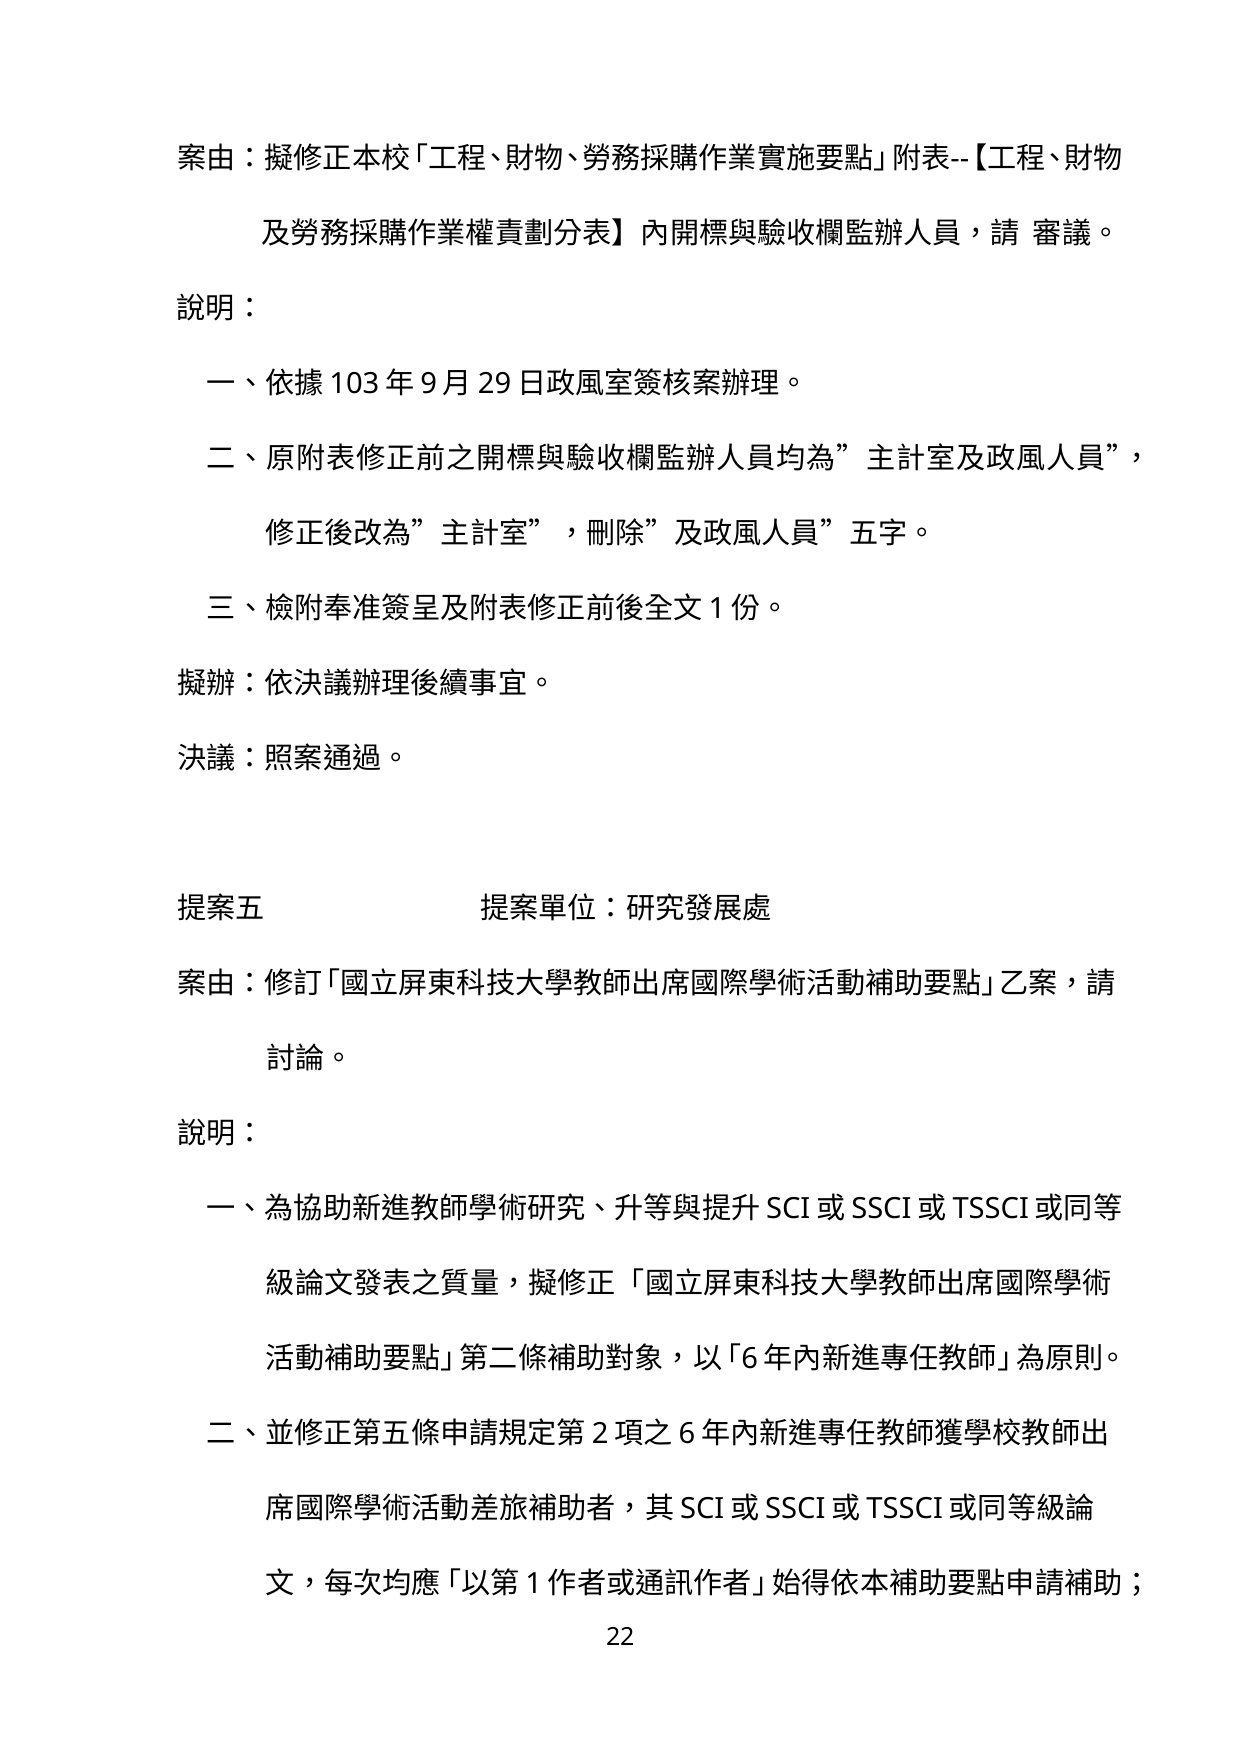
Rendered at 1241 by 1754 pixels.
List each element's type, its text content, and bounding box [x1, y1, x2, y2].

text 提案五 提案單位：研究發展處 [118, 868, 1122, 943]
text 二、並修正第五條申請規定第2項之6年內新進專任教師獲學校教師出席國際學術活動差旅補助者，其SCI或SSCI或TSSCI或同等級論文，每次均應「以第1作者或通訊作者」始得依本補助要點申請補助；惟教師組團出席國際學術研討會或國際展演或主持人，列入補助對象，不受6年內新進專任教師之限制。 [207, 1393, 1122, 1618]
text 二、原附表修正前之開標與驗收欄監辦人員均為”主計室及政風人員”，修正後改為”主計室”，刪除”及政風人員”五字。 [207, 418, 1122, 568]
text 說明： [118, 1093, 1122, 1168]
text 說明： [118, 268, 1122, 343]
text 三、檢附奉准簽呈及附表修正前後全文1份。 [207, 568, 1122, 643]
text 一、為協助新進教師學術研究、升等與提升SCI或SSCI或TSSCI或同等級論文發表之質量，擬修正「國立屏東科技大學教師出席國際學術活動補助要點」第二條補助對象，以「6年內新進專任教師」為原則。 [207, 1168, 1122, 1393]
text 案由：修訂「國立屏東科技大學教師出席國際學術活動補助要點」乙案，請 討論。 [177, 943, 1122, 1093]
text 決議：照案通過。 [118, 718, 1122, 793]
text 案由：擬修正本校「工程、財物、勞務採購作業實施要點」附表--【工程、財物及勞務採購作業權責劃分表】內開標與驗收欄監辦人員，請 審議。 [177, 118, 1122, 268]
text 擬辦：依決議辦理後續事宜。 [118, 643, 1122, 718]
text 一、依據103年9月29日政風室簽核案辦理。 [207, 343, 1122, 418]
